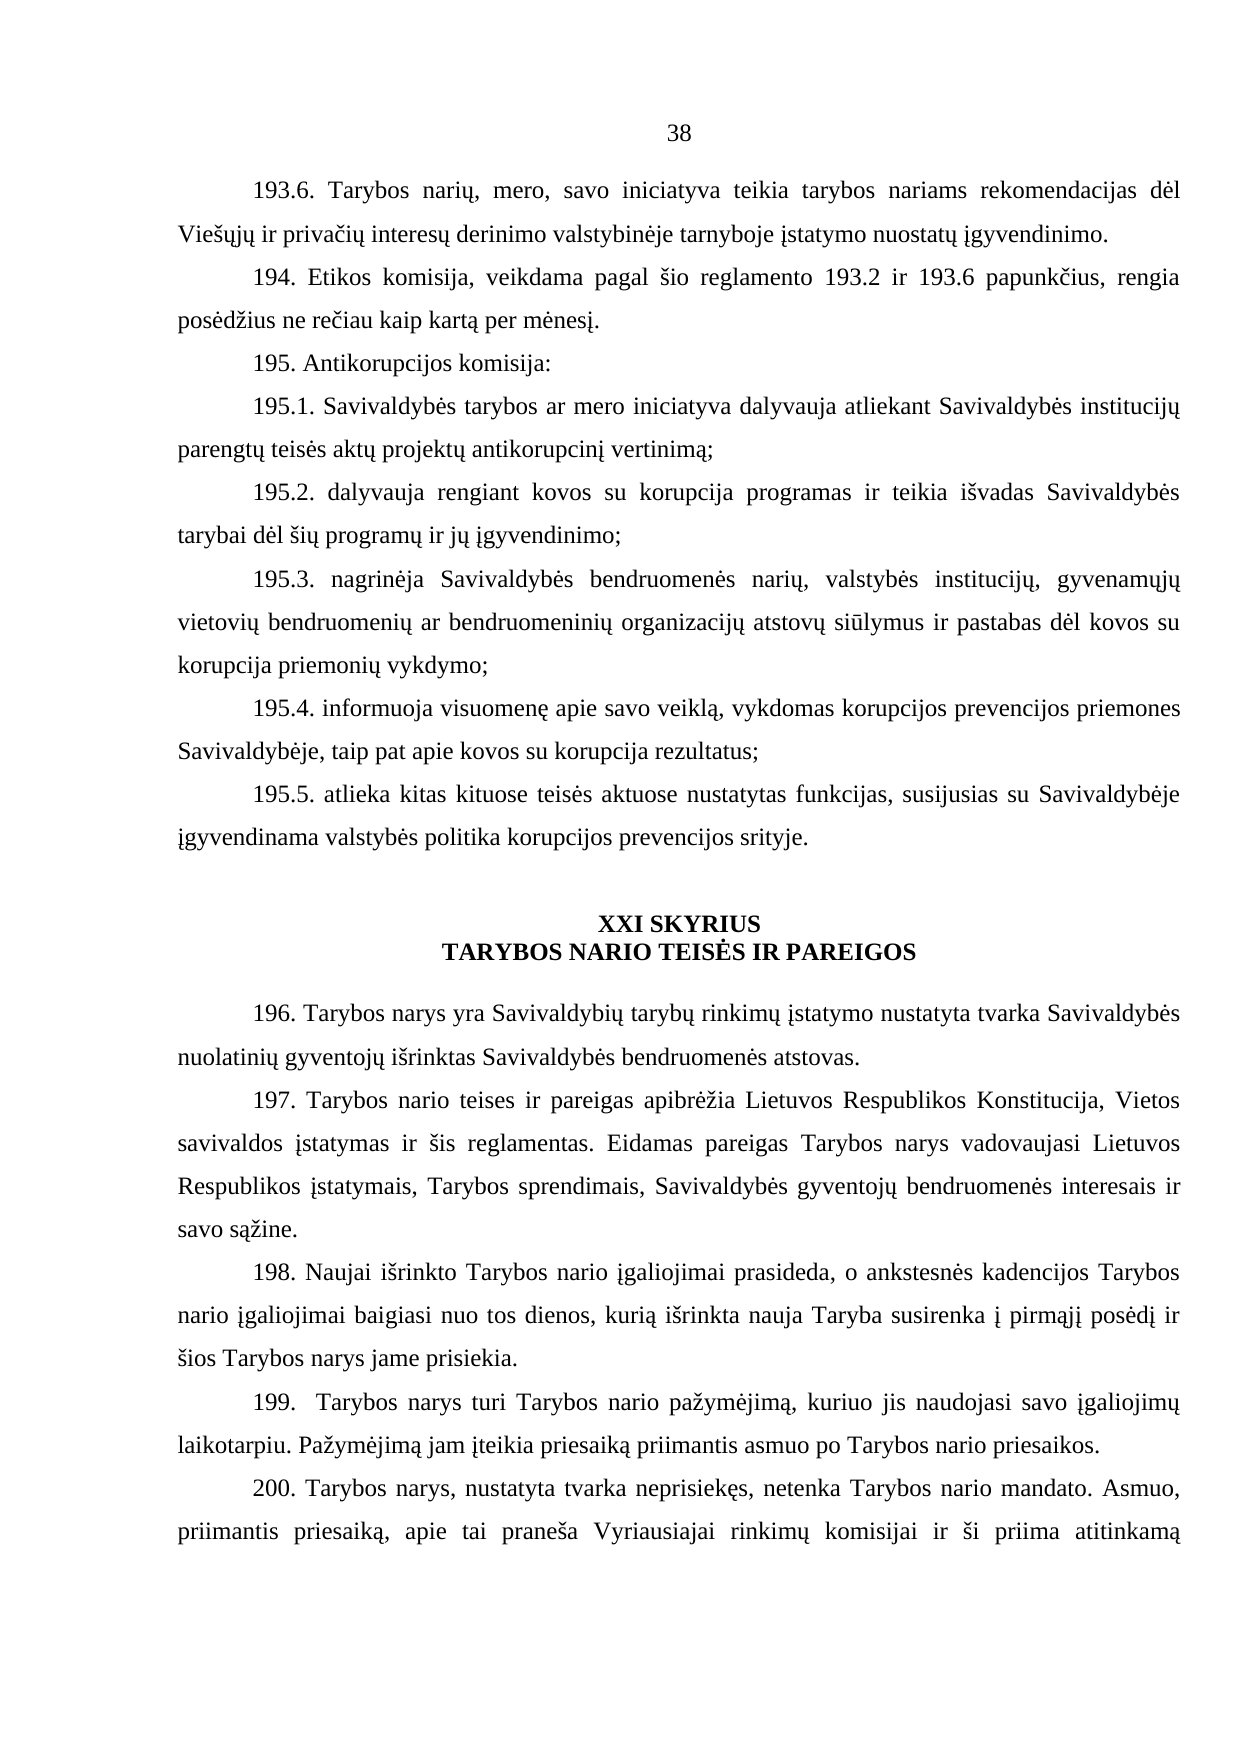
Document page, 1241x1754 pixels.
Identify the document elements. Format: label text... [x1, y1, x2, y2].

text 200. Tarybos narys, nustatyta tvarka neprisiekęs, netenka Tarybos nario mandato. Asmuo, priimantis priesaiką, apie tai praneša Vyriausiajai rinkimų komisijai ir ši priima atitinkamą [177, 1473, 1181, 1545]
text 193.6. Tarybos narių, mero, savo iniciatyva teikia tarybos nariams rekomendacijas dėl Viešųjų ir privačių interesų derinimo valstybinėje tarnyboje įstatymo nuostatų įgyvendinimo. [177, 176, 1181, 247]
text 195.4. informuoja visuomenę apie savo veiklą, vykdomas korupcijos prevencijos priemones Savivaldybėje, taip pat apie kovos su korupcija rezultatus; [177, 693, 1181, 765]
text 195.2. dalyvauja rengiant kovos su korupcija programas ir teikia išvadas Savivaldybės tarybai dėl šių programų ir jų įgyvendinimo; [177, 477, 1181, 549]
text 197. Tarybos nario teises ir pareigas apibrėžia Lietuvos Respublikos Konstitucija, Vietos savivaldos įstatymas ir šis reglamentas. Eidamas pareigas Tarybos narys vadovaujasi Lietuvos Respublikos įstatymais, Tarybos sprendimais, Savivaldybės gyventojų bendruomenės interesais ir savo sąžine. [177, 1085, 1181, 1243]
text 196. Tarybos narys yra Savivaldybių tarybų rinkimų įstatymo nustatyta tvarka Savivaldybės nuolatinių gyventojų išrinktas Savivaldybės bendruomenės atstovas. [177, 998, 1181, 1070]
text 195. Antikorupcijos komisija: [177, 348, 1181, 377]
text 195.5. atlieka kitas kituose teisės aktuose nustatytas funkcijas, susijusias su Savivaldybėje įgyvendinama valstybės politika korupcijos prevencijos srityje. [177, 779, 1181, 851]
text 198. Naujai išrinkto Tarybos nario įgaliojimai prasideda, o ankstesnės kadencijos Tarybos nario įgaliojimai baigiasi nuo tos dienos, kurią išrinkta nauja Taryba susirenka į pirmąjį posėdį ir šios Tarybos narys jame prisiekia. [177, 1257, 1181, 1372]
text TARYBOS NARIO TEISĖS IR PAREIGOS [177, 937, 1181, 966]
text 194. Etikos komisija, veikdama pagal šio reglamento 193.2 ir 193.6 papunkčius, rengia posėdžius ne rečiau kaip kartą per mėnesį. [177, 262, 1181, 334]
text 199. Tarybos narys turi Tarybos nario pažymėjimą, kuriuo jis naudojasi savo įgaliojimų laikotarpiu. Pažymėjimą jam įteikia priesaiką priimantis asmuo po Tarybos nario priesaikos. [177, 1387, 1181, 1458]
text 195.1. Savivaldybės tarybos ar mero iniciatyva dalyvauja atliekant Savivaldybės institucijų parengtų teisės aktų projektų antikorupcinį vertinimą; [177, 391, 1181, 463]
text 195.3. nagrinėja Savivaldybės bendruomenės narių, valstybės institucijų, gyvenamųjų vietovių bendruomenių ar bendruomeninių organizacijų atstovų siūlymus ir pastabas dėl kovos su korupcija priemonių vykdymo; [177, 564, 1181, 679]
text XXI SKYRIUS [177, 909, 1181, 937]
